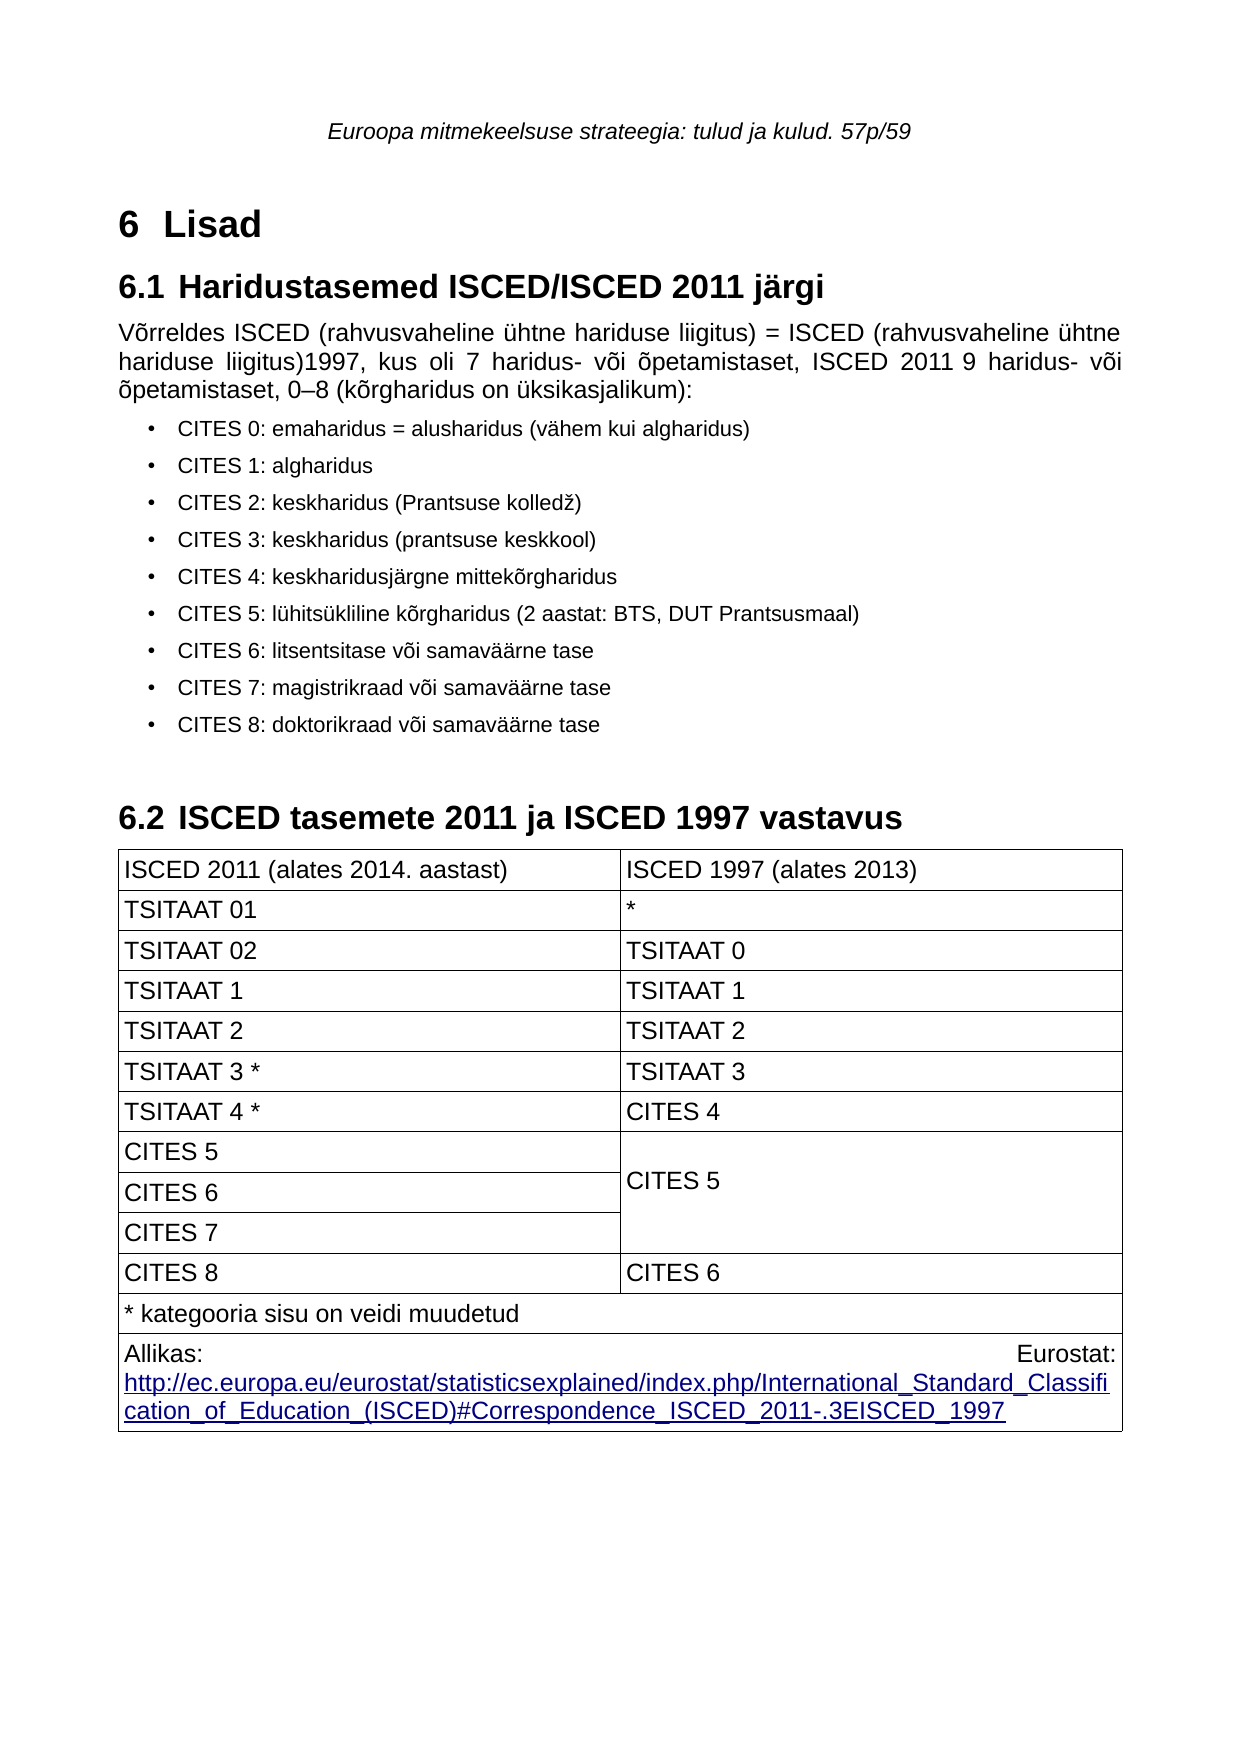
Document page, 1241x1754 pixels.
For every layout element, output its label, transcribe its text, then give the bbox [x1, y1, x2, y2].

table_cell CITES 6 [621, 1254, 1122, 1293]
table_cell TSITAAT 01 [119, 891, 620, 930]
subtitle Haridustasemed ISCED/ISCED 2011 järgi [118, 267, 1122, 305]
list CITES 0: emaharidus = alusharidus (vähem kui algharidus) [148, 416, 1122, 441]
list CITES 3: keskharidus (prantsuse keskkool) [148, 527, 1122, 552]
list CITES 4: keskharidusjärgne mittekõrgharidus [148, 564, 1122, 589]
table_cell CITES 4 [621, 1092, 1122, 1131]
table_cell TSITAAT 3 * [119, 1052, 620, 1091]
table_header ISCED 2011 (alates 2014. aastast) [119, 850, 620, 889]
table_cell TSITAAT 3 [621, 1052, 1122, 1091]
table_cell CITES 5 [621, 1132, 1122, 1252]
table_header ISCED 1997 (alates 2013) [621, 850, 1122, 889]
table_cell TSITAAT 4 * [119, 1092, 620, 1131]
list CITES 7: magistrikraad või samaväärne tase [148, 674, 1122, 700]
table_cell CITES 7 [119, 1213, 620, 1252]
subtitle Lisad [118, 202, 1122, 246]
table_cell TSITAAT 1 [621, 971, 1122, 1011]
text Võrreldes ISCED (rahvusvaheline ühtne hariduse liigitus) = ISCED (rahvusvaheline ühtne hariduse liigitus)1997, kus oli 7 haridus- või õpetamistaset, ISCED 2011 9 haridus- või õpetamistaset, 0–8 (kõrgharidus on üksikasjalikum): [118, 318, 1122, 404]
table_cell TSITAAT 1 [119, 971, 620, 1011]
table_cell TSITAAT 0 [621, 931, 1122, 970]
table_cell CITES 8 [119, 1254, 620, 1293]
list CITES 6: litsentsitase või samaväärne tase [148, 638, 1122, 663]
table_cell CITES 5 [119, 1132, 620, 1172]
list CITES 5: lühitsükliline kõrgharidus (2 aastat: BTS, DUT Prantsusmaal) [148, 601, 1122, 626]
table_cell Allikas: Eurostat: http://ec.europa.eu/eurostat/statisticsexplained/index.php/International_Standard_Classification_of_Education_(ISCED)#Correspondence_ISCED_2011-.3EISCED_1997 [119, 1334, 1122, 1431]
table_cell TSITAAT 02 [119, 931, 620, 970]
list CITES 2: keskharidus (Prantsuse kolledž) [148, 490, 1122, 515]
subtitle ISCED tasemete 2011 ja ISCED 1997 vastavus [118, 798, 1122, 837]
table_cell TSITAAT 2 [621, 1012, 1122, 1051]
table_cell CITES 6 [119, 1173, 620, 1212]
table_cell * kategooria sisu on veidi muudetud [119, 1294, 1122, 1333]
table_cell * [621, 891, 1122, 930]
list CITES 8: doktorikraad või samaväärne tase [148, 712, 1122, 737]
table_cell TSITAAT 2 [119, 1012, 620, 1051]
list CITES 1: algharidus [148, 453, 1122, 478]
